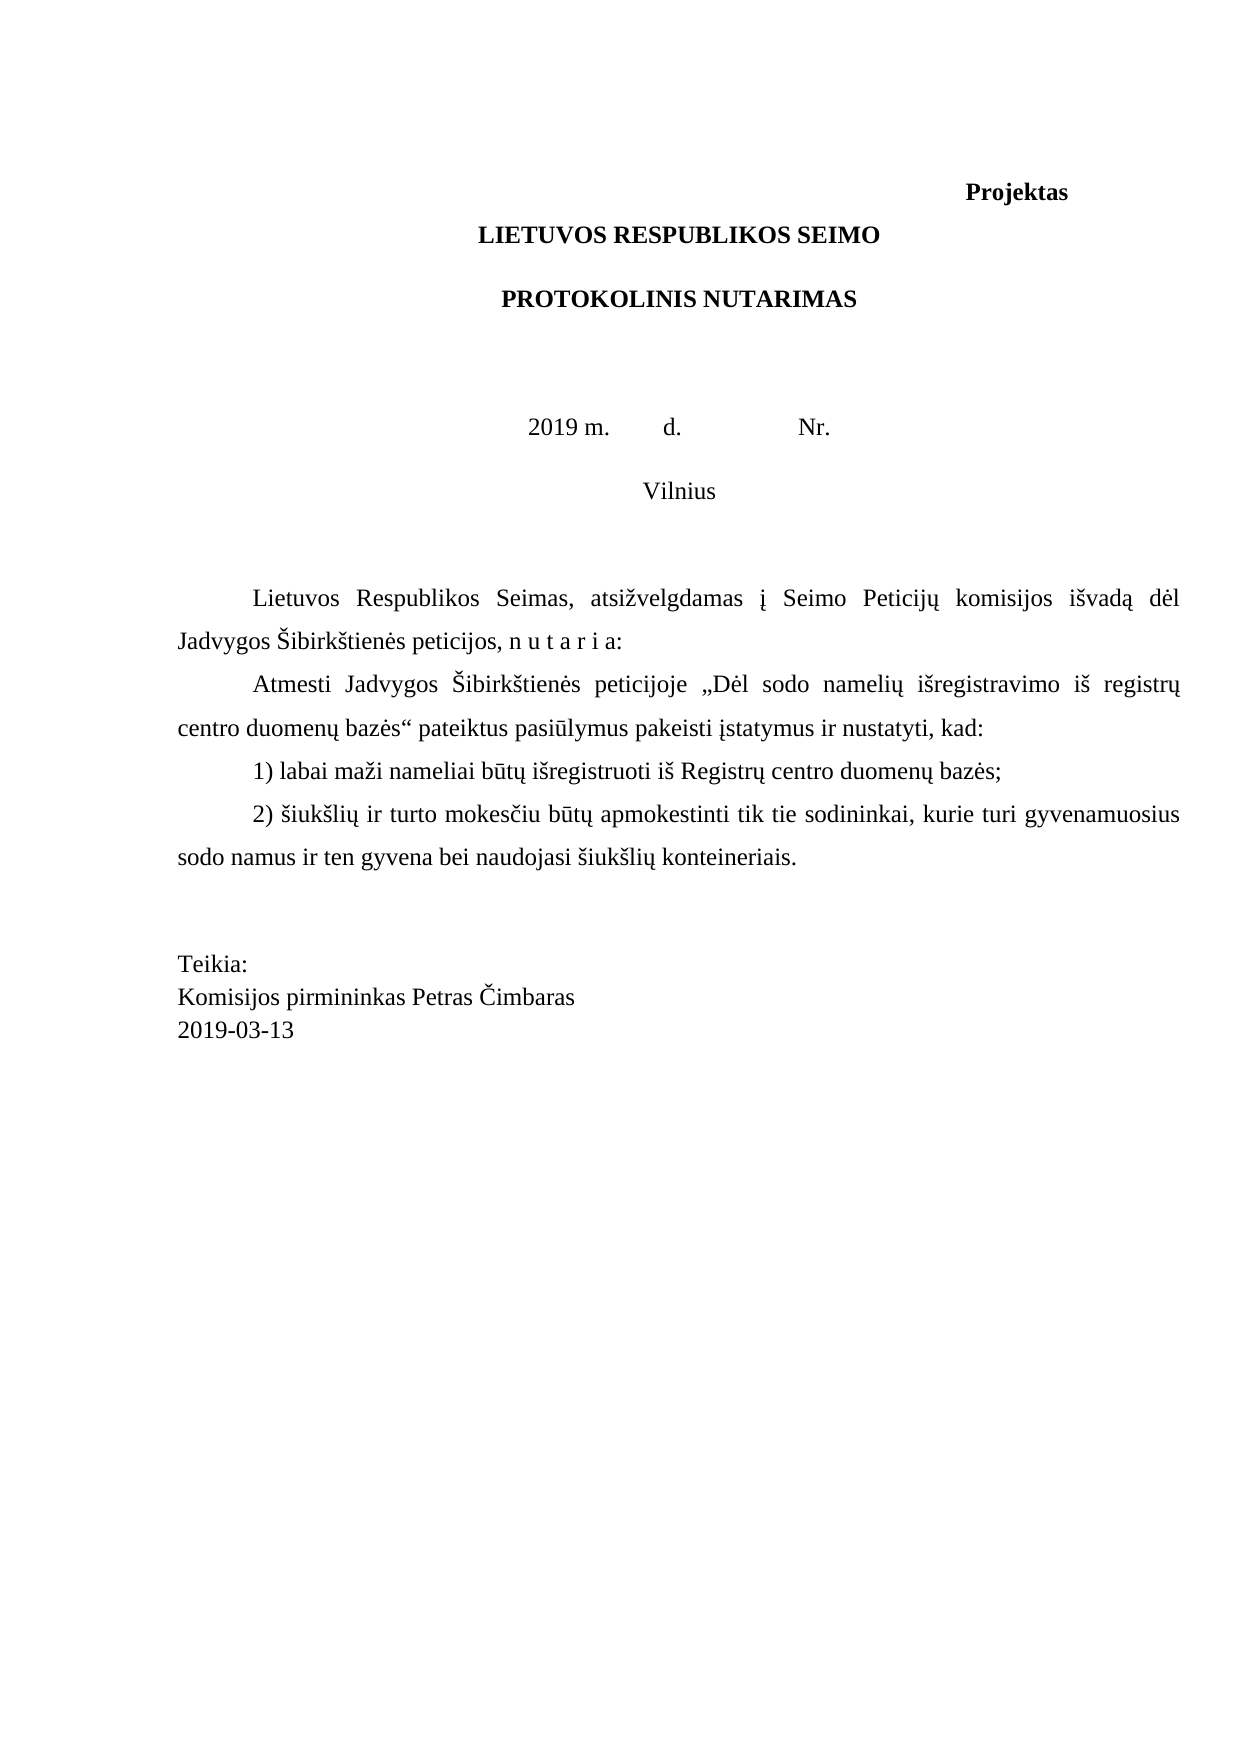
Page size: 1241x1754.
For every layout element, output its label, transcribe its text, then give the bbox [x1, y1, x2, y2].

text 2019-03-13 [177, 1015, 1181, 1044]
text Atmesti Jadvygos Šibirkštienės peticijoje „Dėl sodo namelių išregistravimo iš registrų centro duomenų bazės“ pateiktus pasiūlymus pakeisti įstatymus ir nustatyti, kad: [177, 669, 1181, 741]
text Vilnius [177, 476, 1181, 505]
text 2019 m. d. Nr. [177, 412, 1181, 441]
title Projektas [777, 177, 1181, 206]
text Teikia: [177, 949, 1181, 978]
text LIETUVOS RESPUBLIKOS SEIMO [177, 220, 1181, 249]
list 2) šiukšlių ir turto mokesčiu būtų apmokestinti tik tie sodininkai, kurie turi gyvenamuosius sodo namus ir ten gyvena bei naudojasi šiukšlių konteineriais. [177, 799, 1181, 871]
text Komisijos pirmininkas Petras Čimbaras [177, 982, 1181, 1011]
text Lietuvos Respublikos Seimas, atsižvelgdamas į Seimo Peticijų komisijos išvadą dėl Jadvygos Šibirkštienės peticijos, n u t a r i a: [177, 583, 1181, 655]
text PROTOKOLINIS NUTARIMAS [177, 284, 1181, 313]
text 1) labai maži nameliai būtų išregistruoti iš Registrų centro duomenų bazės; [177, 756, 1181, 784]
